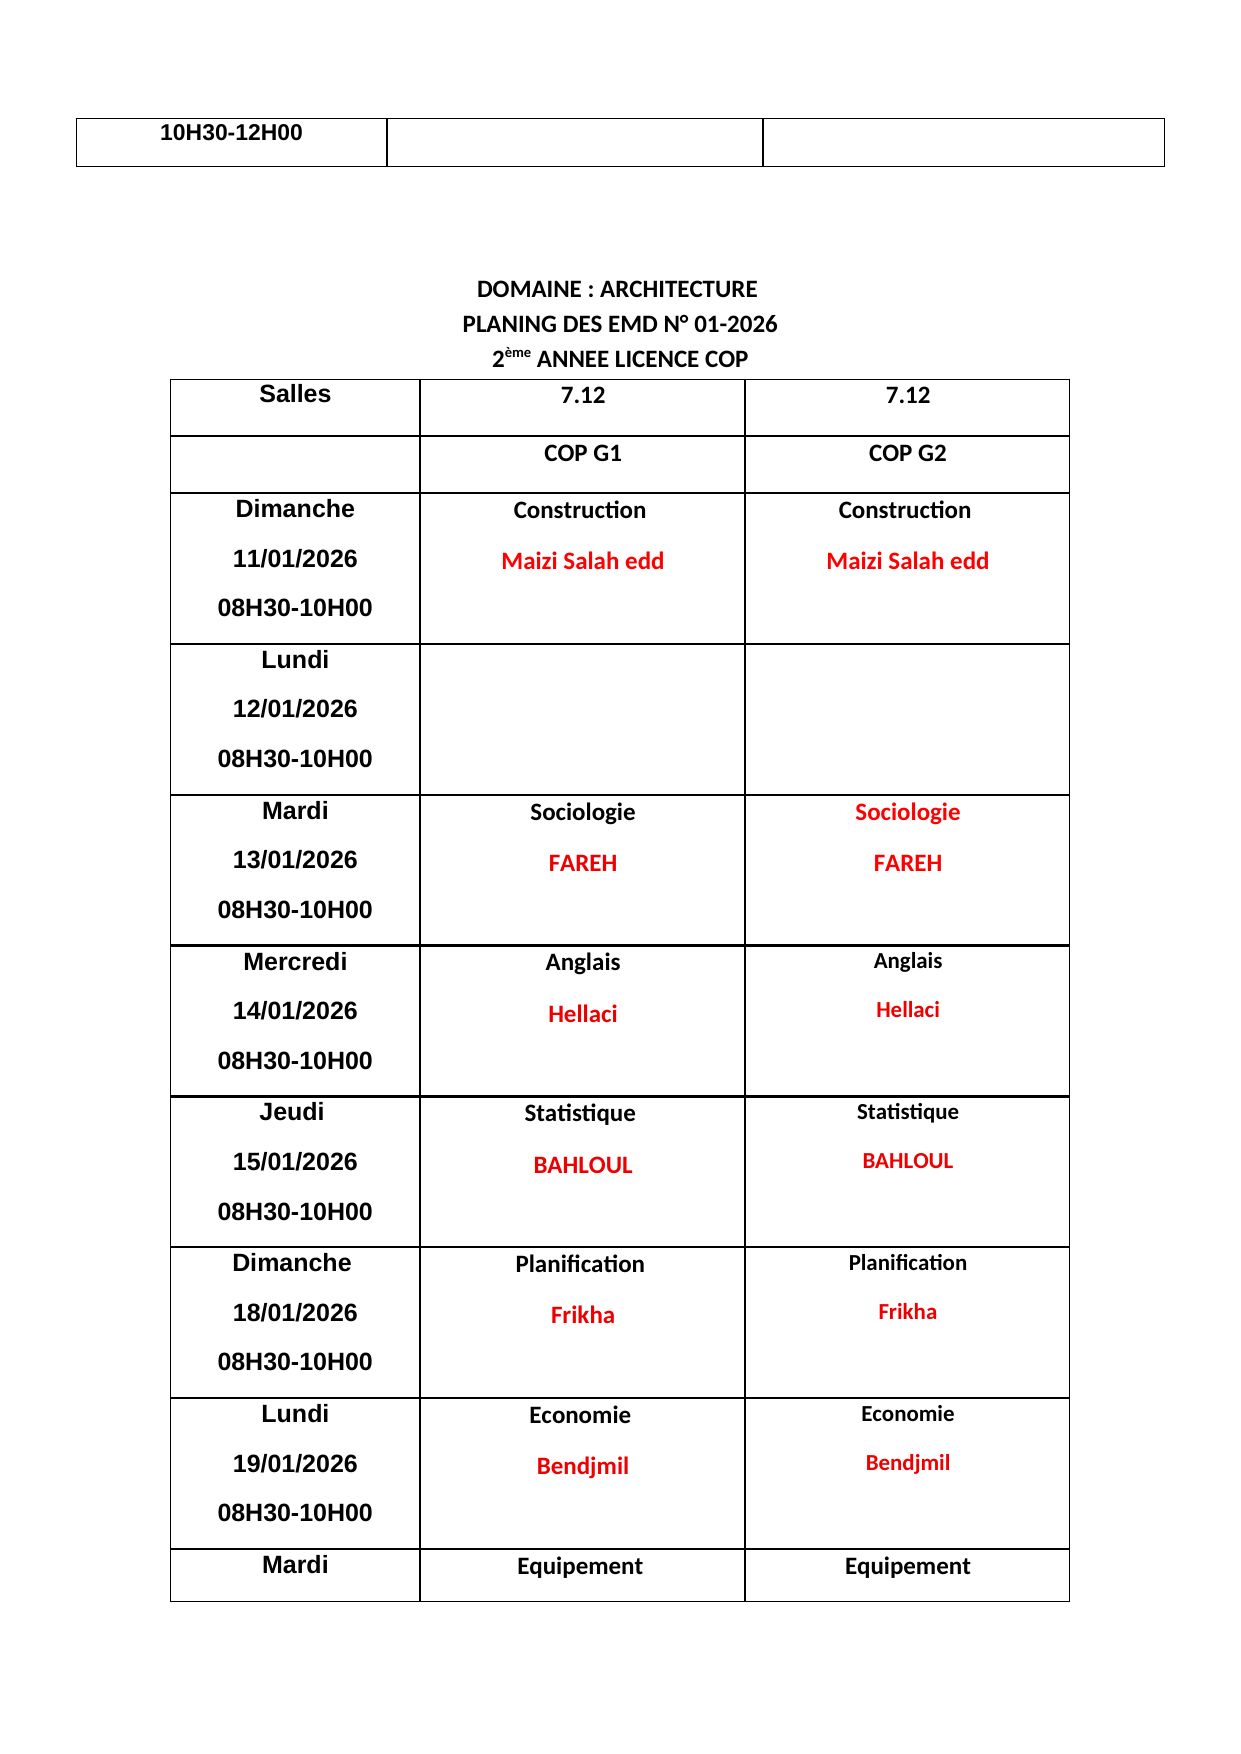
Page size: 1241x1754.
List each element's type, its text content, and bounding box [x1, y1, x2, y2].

table_cell Construction Maizi Salah edd [421, 494, 744, 643]
table_cell Anglais Hellaci [746, 947, 1069, 1095]
table_cell Dimanche 11/01/2026 08H30-10H00 [171, 494, 419, 643]
text DOMAINE : ARCHITECTURE [118, 273, 1122, 304]
table_cell Construction Maizi Salah edd [746, 494, 1069, 643]
table_header 7.12 [746, 380, 1069, 435]
table_cell Statistique BAHLOUL [746, 1098, 1069, 1246]
table_cell Statistique BAHLOUL [421, 1098, 744, 1246]
table_cell [388, 119, 762, 166]
table_cell Mercredi 14/01/2026 08H30-10H00 [171, 947, 419, 1095]
text PLANING DES EMD N° 01-2026 [118, 308, 1122, 339]
table_cell Equipement [421, 1550, 744, 1601]
table_cell [171, 437, 419, 492]
table_cell [421, 645, 744, 794]
table_cell Lundi 19/01/2026 08H30-10H00 [171, 1399, 419, 1548]
table_cell COP G2 [746, 437, 1069, 492]
table_cell Planification Frikha [746, 1248, 1069, 1397]
table_cell Mardi 13/01/2026 08H30-10H00 [171, 796, 419, 944]
table_cell Equipement [746, 1550, 1069, 1601]
table_cell Sociologie FAREH [746, 796, 1069, 944]
table_cell 10H30-12H00 [77, 119, 386, 166]
table_header 7.12 [421, 380, 744, 435]
table_header Salles [171, 380, 419, 435]
table_cell Sociologie FAREH [421, 796, 744, 944]
table_cell Mardi [171, 1550, 419, 1601]
table_cell [764, 119, 1164, 166]
table_cell Lundi 12/01/2026 08H30-10H00 [171, 645, 419, 794]
table_cell Economie Bendjmil [746, 1399, 1069, 1548]
table_cell Planification Frikha [421, 1248, 744, 1397]
table_cell Economie Bendjmil [421, 1399, 744, 1548]
table_cell Dimanche 18/01/2026 08H30-10H00 [171, 1248, 419, 1397]
table_cell Jeudi 15/01/2026 08H30-10H00 [171, 1098, 419, 1246]
table_cell [746, 645, 1069, 794]
table_cell COP G1 [421, 437, 744, 492]
text 2ème ANNEE LICENCE COP [118, 343, 1122, 374]
table_cell Anglais Hellaci [421, 947, 744, 1095]
